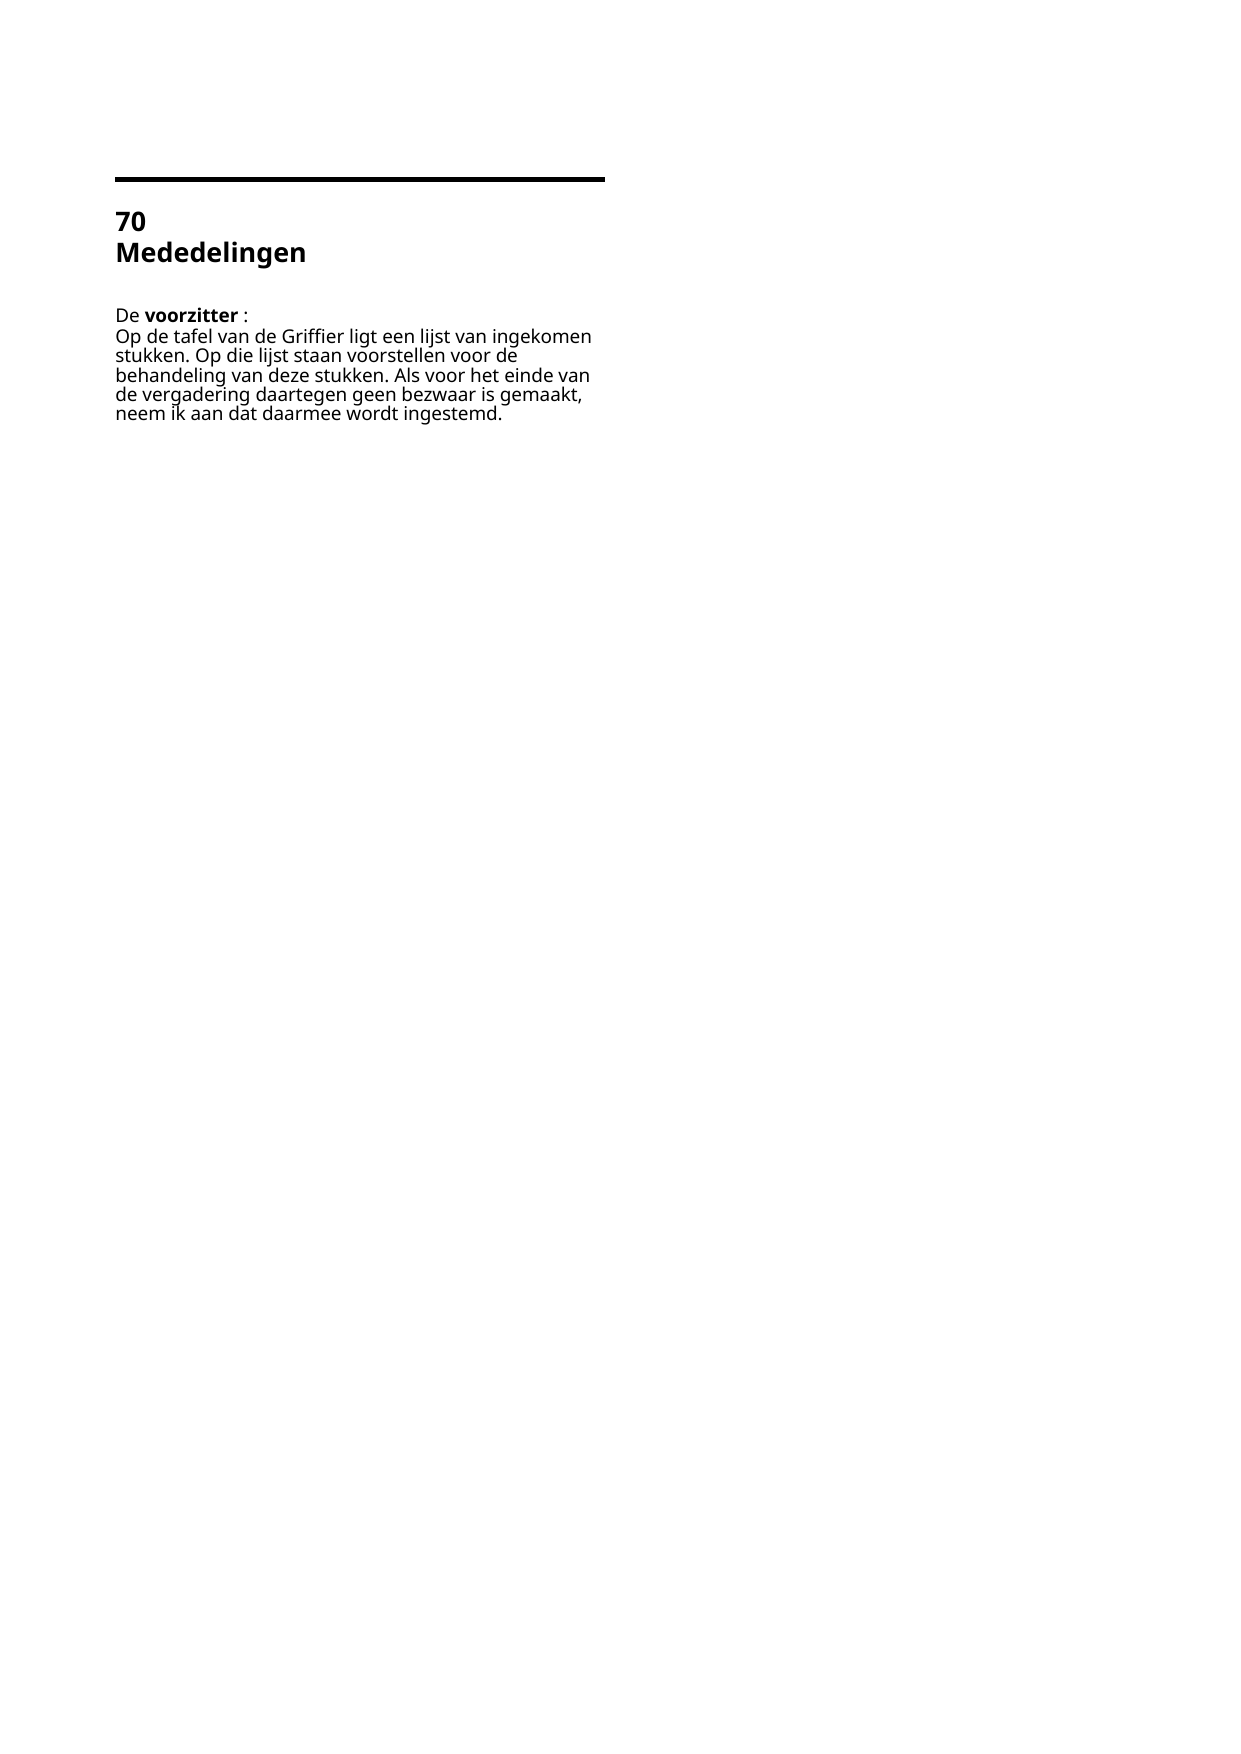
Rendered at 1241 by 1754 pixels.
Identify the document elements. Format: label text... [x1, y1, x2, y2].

text De voorzitter : [115, 302, 605, 328]
text 70 [115, 203, 605, 239]
text Mededelingen [115, 239, 605, 283]
text Op de tafel van de Griffier ligt een lijst van ingekomen stukken. Op die lijst staan voorstellen voor de behandeling van deze stukken. Als voor het einde van de vergadering daartegen geen bezwaar is gemaakt, neem ik aan dat daarmee wordt ingestemd. [115, 328, 605, 424]
